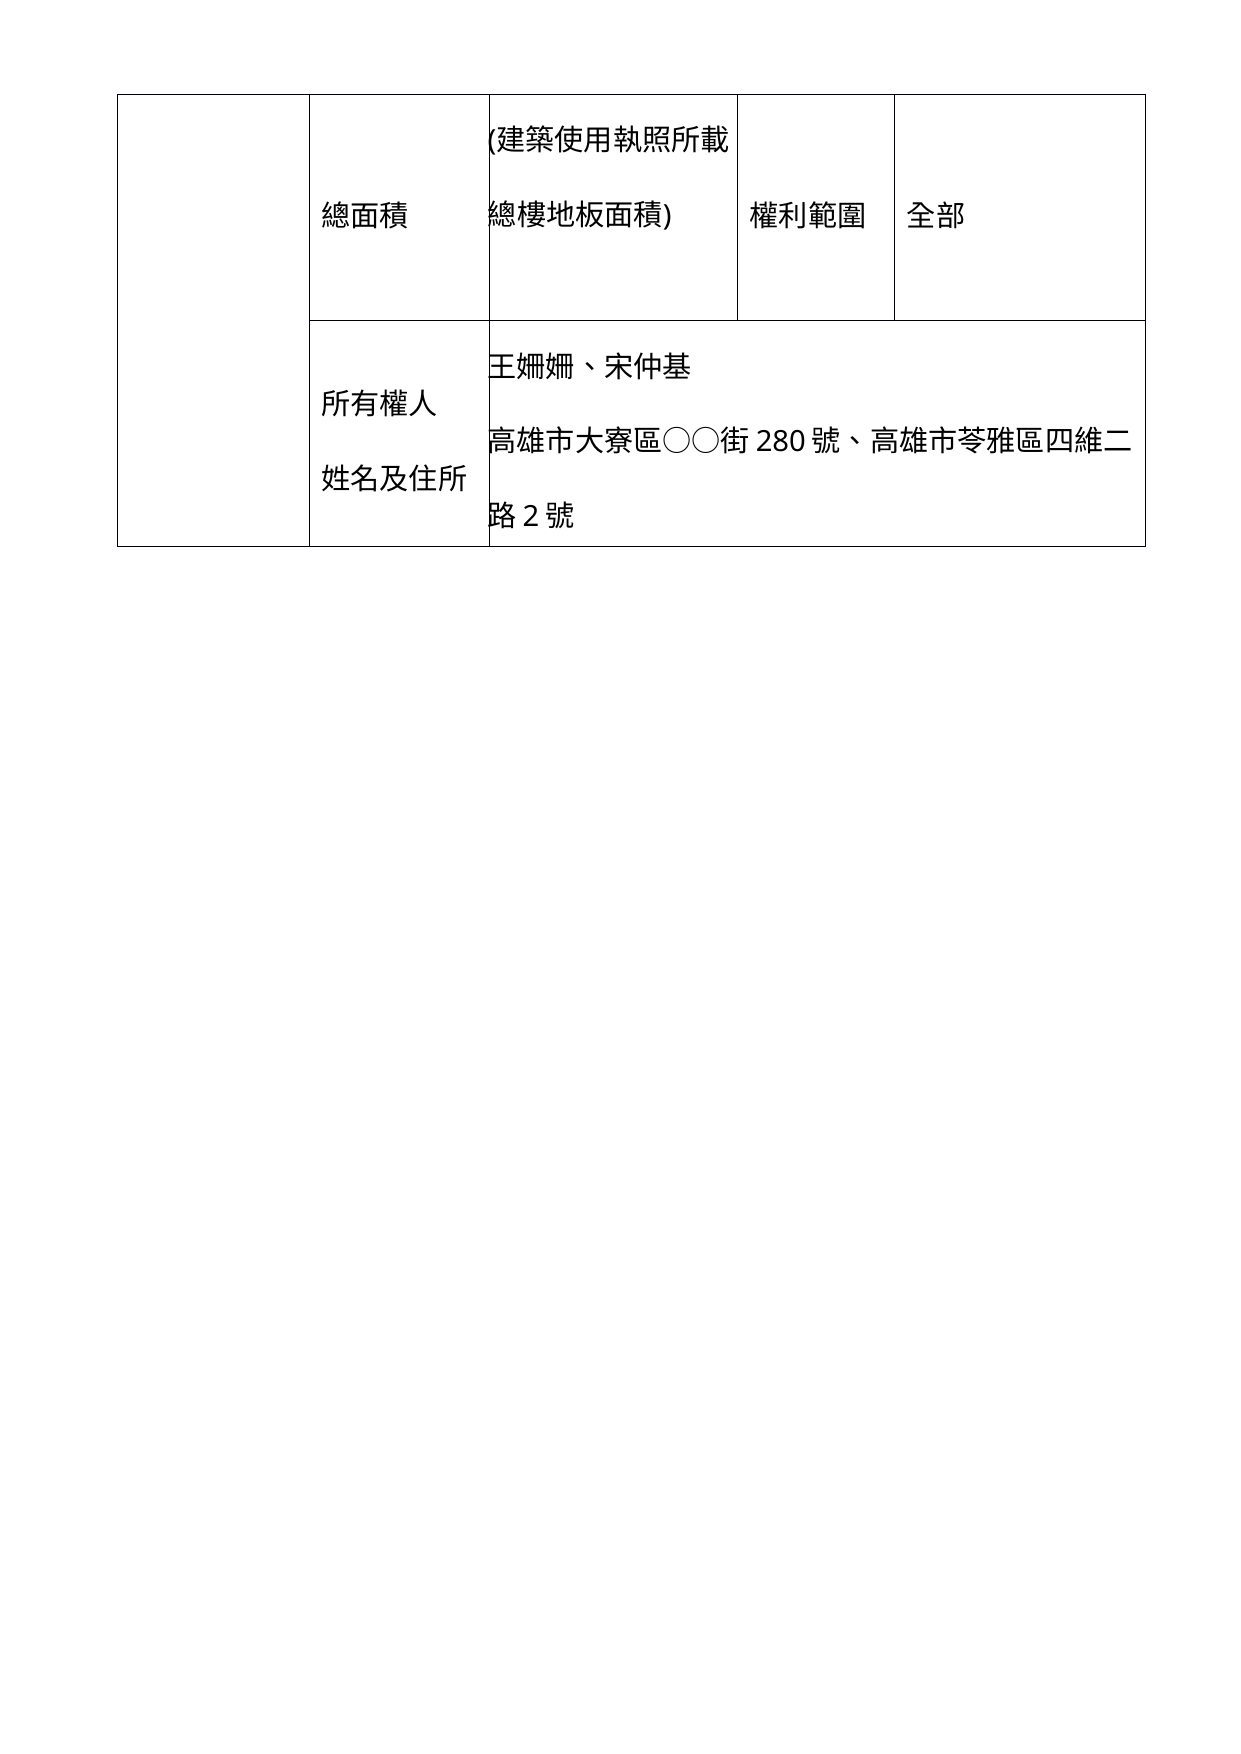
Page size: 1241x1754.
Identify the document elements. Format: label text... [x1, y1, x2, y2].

table_cell (建築使用執照所載 總樓地板面積) [490, 95, 737, 319]
table_cell 王姍姍、宋仲基 高雄市大寮區○○街280號、高雄市苓雅區四維二路2號 [490, 321, 1145, 546]
table_cell [118, 95, 309, 546]
table_cell 權利範圍 [738, 95, 894, 319]
table_cell 所有權人 姓名及住所 [310, 321, 489, 546]
table_cell 總面積 [310, 95, 489, 319]
table_cell 全部 [895, 95, 1145, 319]
